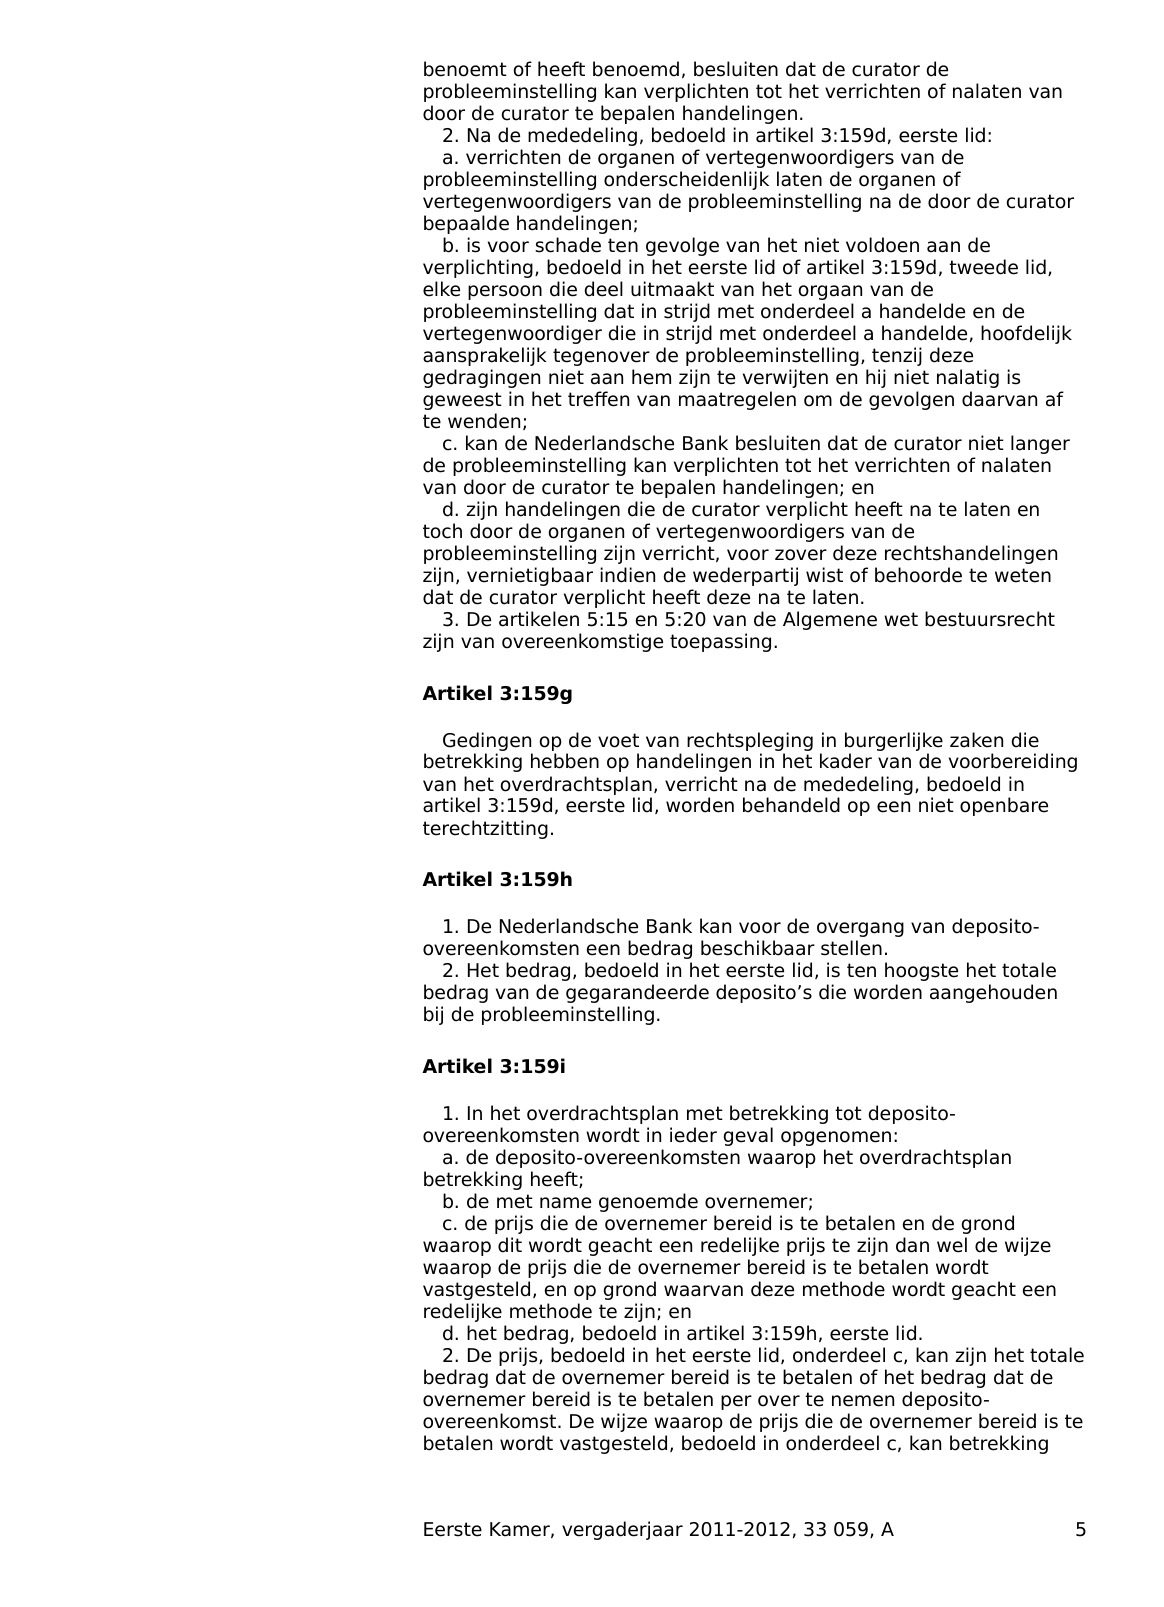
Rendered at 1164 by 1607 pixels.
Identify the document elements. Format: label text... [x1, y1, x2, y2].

text a. verrichten de organen of vertegenwoordigers van de probleeminstelling onderscheidenlijk laten de organen of vertegenwoordigers van de probleeminstelling na de door de curator bepaalde handelingen; [422, 147, 1087, 235]
text d. zijn handelingen die de curator verplicht heeft na te laten en toch door de organen of vertegenwoordigers van de probleeminstelling zijn verricht, voor zover deze rechtshandelingen zijn, vernietigbaar indien de wederpartij wist of behoorde te weten dat de curator verplicht heeft deze na te laten. [422, 499, 1087, 608]
text Gedingen op de voet van rechtspleging in burgerlijke zaken die betrekking hebben op handelingen in het kader van de voorbereiding van het overdrachtsplan, verricht na de mededeling, bedoeld in artikel 3:159d, eerste lid, worden behandeld op een niet openbare terechtzitting. [422, 729, 1087, 839]
text benoemt of heeft benoemd, besluiten dat de curator de probleeminstelling kan verplichten tot het verrichten of nalaten van door de curator te bepalen handelingen. [422, 59, 1087, 125]
text 2. Het bedrag, bedoeld in het eerste lid, is ten hoogste het totale bedrag van de gegarandeerde deposito’s die worden aangehouden bij de probleeminstelling. [422, 960, 1087, 1026]
subtitle Artikel 3:159i [422, 1056, 1087, 1078]
text 2. Na de mededeling, bedoeld in artikel 3:159d, eerste lid: [422, 125, 1087, 147]
text 3. De artikelen 5:15 en 5:20 van de Algemene wet bestuursrecht zijn van overeenkomstige toepassing. [422, 608, 1087, 652]
text c. kan de Nederlandsche Bank besluiten dat de curator niet langer de probleeminstelling kan verplichten tot het verrichten of nalaten van door de curator te bepalen handelingen; en [422, 433, 1087, 499]
text c. de prijs die de overnemer bereid is te betalen en de grond waarop dit wordt geacht een redelijke prijs te zijn dan wel de wijze waarop de prijs die de overnemer bereid is te betalen wordt vastgesteld, en op grond waarvan deze methode wordt geacht een redelijke methode te zijn; en [422, 1213, 1087, 1323]
text b. de met name genoemde overnemer; [422, 1191, 1087, 1213]
subtitle Artikel 3:159h [422, 869, 1087, 891]
text a. de deposito-overeenkomsten waarop het overdrachtsplan betrekking heeft; [422, 1147, 1087, 1191]
text 1. De Nederlandsche Bank kan voor de overgang van deposito-overeenkomsten een bedrag beschikbaar stellen. [422, 916, 1087, 960]
subtitle Artikel 3:159g [422, 682, 1087, 704]
text b. is voor schade ten gevolge van het niet voldoen aan de verplichting, bedoeld in het eerste lid of artikel 3:159d, tweede lid, elke persoon die deel uitmaakt van het orgaan van de probleeminstelling dat in strijd met onderdeel a handelde en de vertegenwoordiger die in strijd met onderdeel a handelde, hoofdelijk aansprakelijk tegenover de probleeminstelling, tenzij deze gedragingen niet aan hem zijn te verwijten en hij niet nalatig is geweest in het treffen van maatregelen om de gevolgen daarvan af te wenden; [422, 235, 1087, 433]
text 2. De prijs, bedoeld in het eerste lid, onderdeel c, kan zijn het totale bedrag dat de overnemer bereid is te betalen of het bedrag dat de overnemer bereid is te betalen per over te nemen deposito-overeenkomst. De wijze waarop de prijs die de overnemer bereid is te betalen wordt vastgesteld, bedoeld in onderdeel c, kan betrekking [422, 1345, 1087, 1455]
text 1. In het overdrachtsplan met betrekking tot deposito-overeenkomsten wordt in ieder geval opgenomen: [422, 1103, 1087, 1147]
text d. het bedrag, bedoeld in artikel 3:159h, eerste lid. [422, 1323, 1087, 1345]
